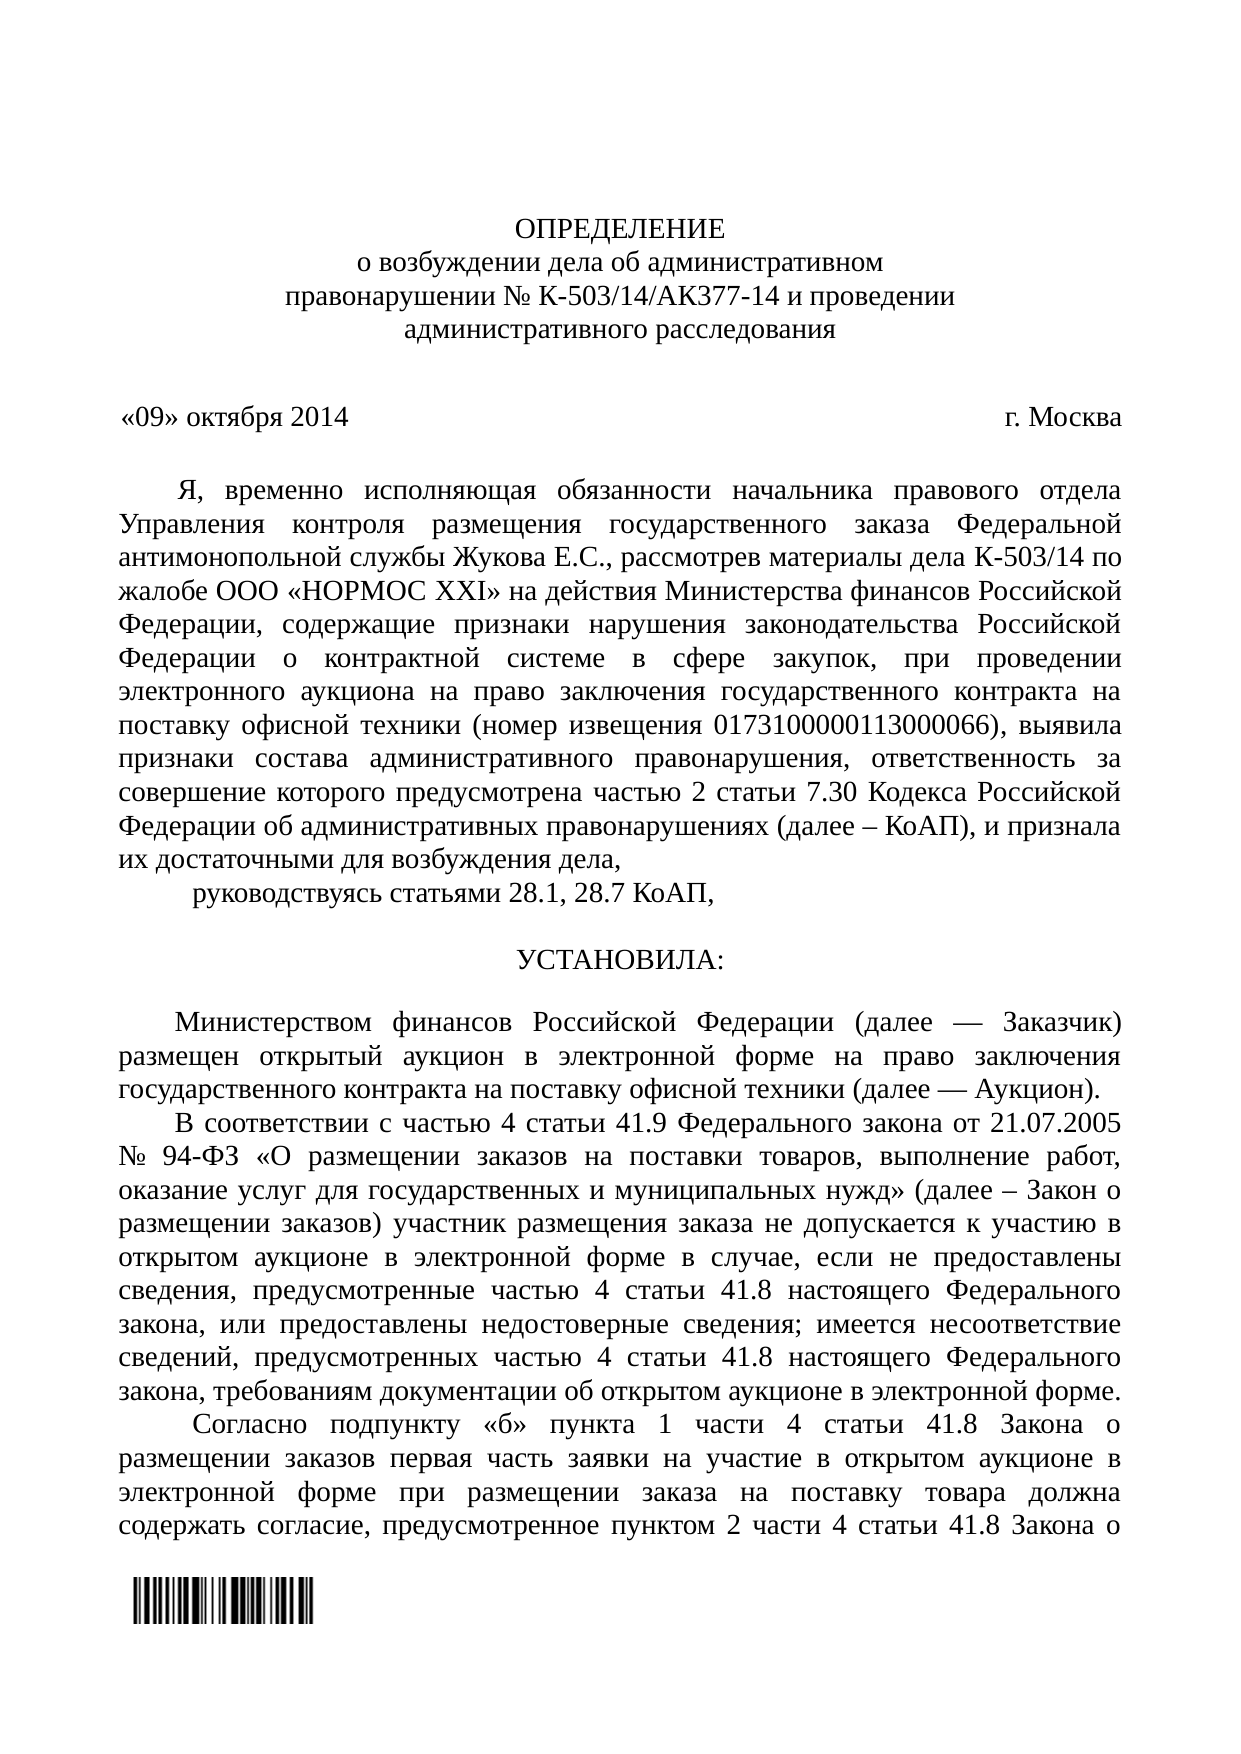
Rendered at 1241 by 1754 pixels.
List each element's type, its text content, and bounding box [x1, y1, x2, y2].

text Я, временно исполняющая обязанности начальника правового отдела Управления контроля размещения государственного заказа Федеральной антимонопольной службы Жукова Е.С., рассмотрев материалы дела К-503/14 по жалобе ООО «НОРМОС XXI» на действия Министерства финансов Российской Федерации, содержащие признаки нарушения законодательства Российской Федерации о контрактной системе в сфере закупок, при проведении электронного аукциона на право заключения государственного контракта на поставку офисной техники (номер извещения 0173100000113000066), выявила признаки состава административного правонарушения, ответственность за совершение которого предусмотрена частью 2 статьи 7.30 Кодекса Российской Федерации об административных правонарушениях (далее – КоАП), и признала их достаточными для возбуждения дела, [118, 472, 1122, 875]
text УСТАНОВИЛА: [118, 942, 1122, 975]
text правонарушении № К-503/14/АК377-14 и проведении [118, 278, 1122, 312]
text руководствуясь статьями 28.1, 28.7 КоАП, [118, 875, 1122, 908]
text административного расследования [118, 312, 1122, 345]
text В соответствии с частью 4 статьи 41.9 Федерального закона от 21.07.2005 № 94-ФЗ «О размещении заказов на поставки товаров, выполнение работ, оказание услуг для государственных и муниципальных нужд» (далее – Закон о размещении заказов) участник размещения заказа не допускается к участию в открытом аукционе в электронной форме в случае, если не предоставлены сведения, предусмотренные частью 4 статьи 41.8 настоящего Федерального закона, или предоставлены недостоверные сведения; имеется несоответствие сведений, предусмотренных частью 4 статьи 41.8 настоящего Федерального закона, требованиям документации об открытом аукционе в электронной форме. [118, 1105, 1122, 1407]
text ОПРЕДЕЛЕНИЕ [118, 211, 1122, 244]
text Согласно подпункту «б» пункта 1 части 4 статьи 41.8 Закона о размещении заказов первая часть заявки на участие в открытом аукционе в электронной форме при размещении заказа на поставку товара должна содержать согласие, предусмотренное пунктом 2 части 4 статьи 41.8 Закона о [118, 1407, 1122, 1541]
text Министерством финансов Российской Федерации (далее — Заказчик) размещен открытый аукцион в электронной форме на право заключения государственного контракта на поставку офисной техники (далее — Аукцион). [118, 1004, 1122, 1105]
text о возбуждении дела об административном [118, 244, 1122, 278]
picture [118, 1577, 331, 1624]
text «09» октября 2014 г. Москва [118, 399, 1122, 433]
